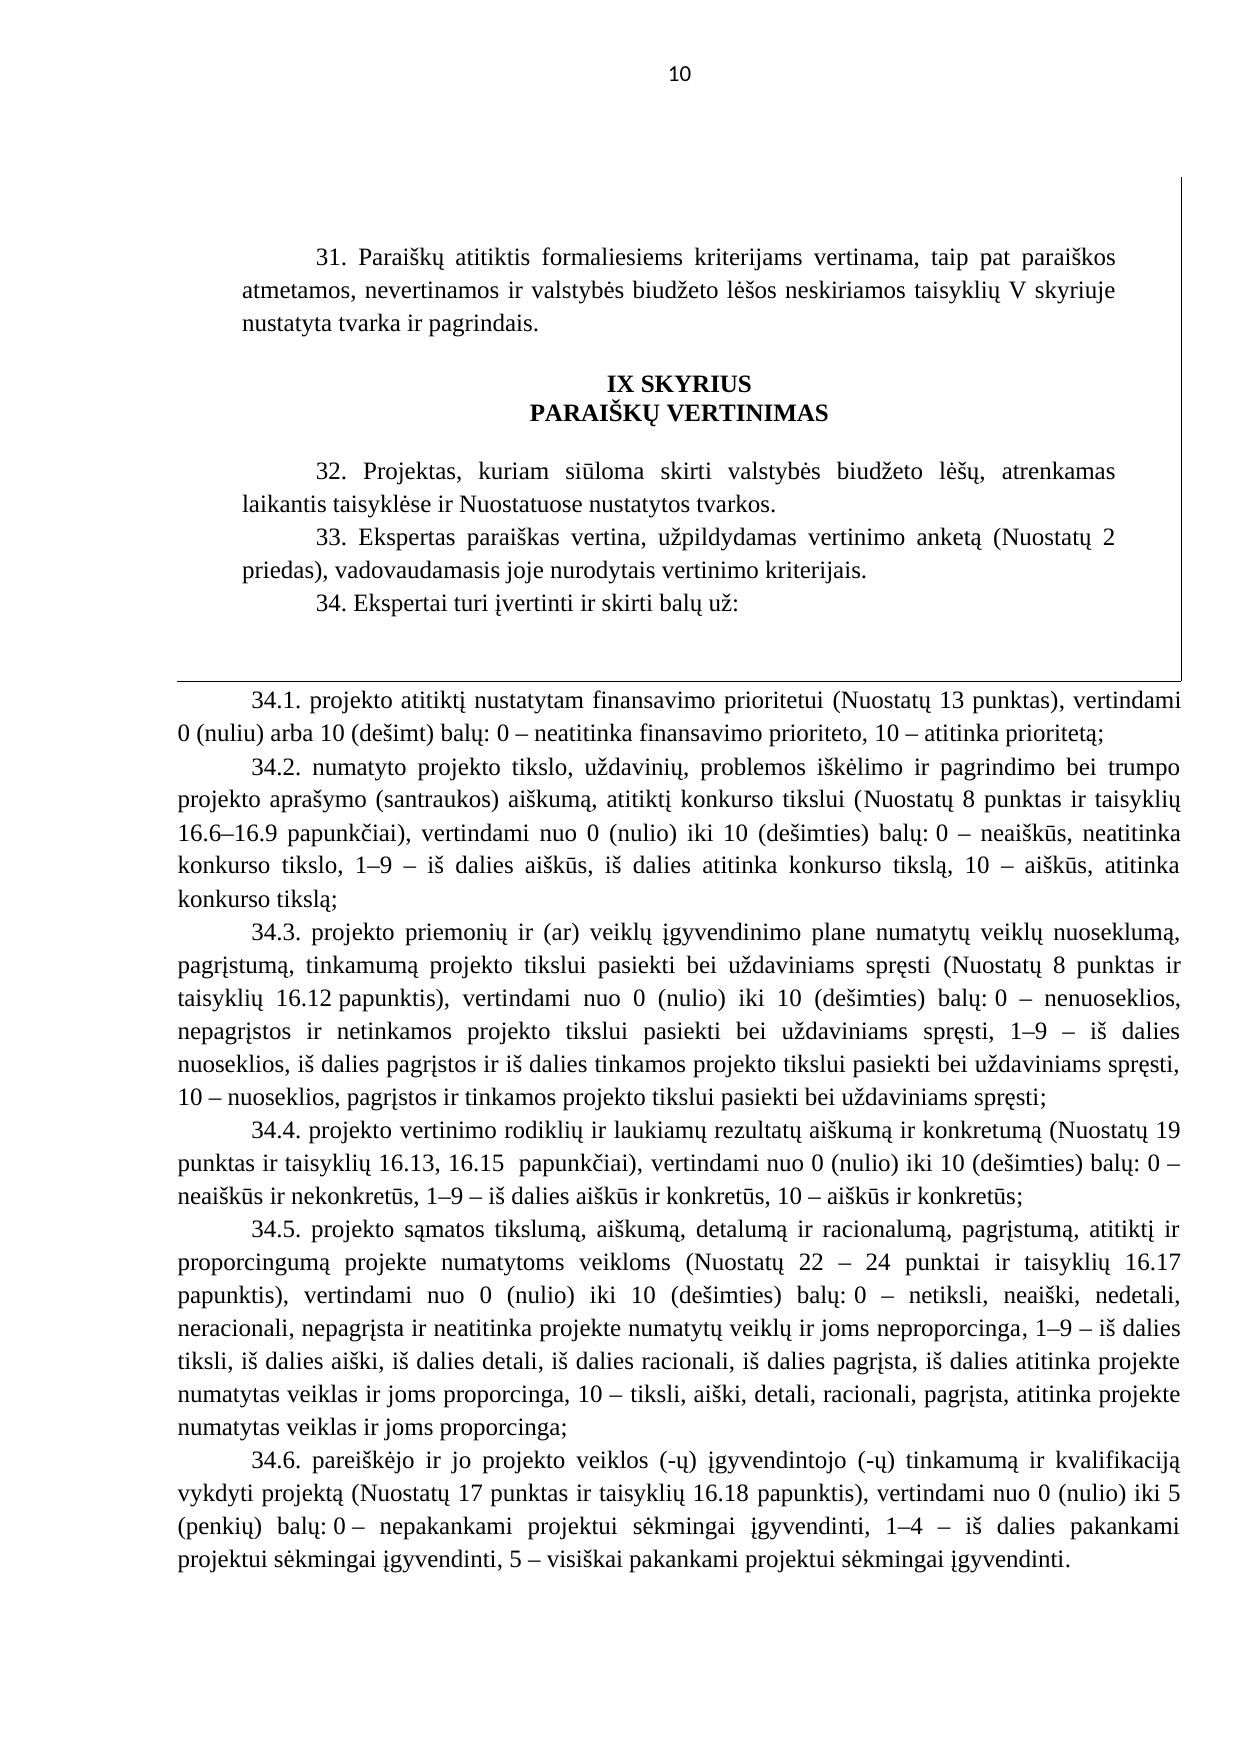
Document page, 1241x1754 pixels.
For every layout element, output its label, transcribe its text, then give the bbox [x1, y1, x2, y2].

text 31. Paraiškų atitiktis formaliesiems kriterijams vertinama, taip pat paraiškos atmetamos, nevertinamos ir valstybės biudžeto lėšos neskiriamos taisyklių V skyriuje nustatyta tvarka ir pagrindais. [177, 177, 1181, 337]
text 34.1. projekto atitiktį nustatytam finansavimo prioritetui (Nuostatų 13 punktas), vertindami 0 (nuliu) arba 10 (dešimt) balų: 0 – neatitinka finansavimo prioriteto, 10 – atitinka prioritetą; [177, 686, 1181, 747]
text IX SKYRIUS [177, 369, 1181, 398]
text 34.6. pareiškėjo ir jo projekto veiklos (-ų) įgyvendintojo (-ų) tinkamumą ir kvalifikaciją vykdyti projektą (Nuostatų 17 punktas ir taisyklių 16.18 papunktis), vertindami nuo 0 (nulio) iki 5 (penkių) balų: 0 – nepakankami projektui sėkmingai įgyvendinti, 1–4 – iš dalies pakankami projektui sėkmingai įgyvendinti, 5 – visiškai pakankami projektui sėkmingai įgyvendinti. [177, 1445, 1181, 1573]
text 34.3. projekto priemonių ir (ar) veiklų įgyvendinimo plane numatytų veiklų nuoseklumą, pagrįstumą, tinkamumą projekto tikslui pasiekti bei uždaviniams spręsti (Nuostatų 8 punktas ir taisyklių 16.12 papunktis), vertindami nuo 0 (nulio) iki 10 (dešimties) balų: 0 – nenuoseklios, nepagrįstos ir netinkamos projekto tikslui pasiekti bei uždaviniams spręsti, 1–9 – iš dalies nuoseklios, iš dalies pagrįstos ir iš dalies tinkamos projekto tikslui pasiekti bei uždaviniams spręsti, 10 – nuoseklios, pagrįstos ir tinkamos projekto tikslui pasiekti bei uždaviniams spręsti; [177, 917, 1181, 1111]
text 34.5. projekto sąmatos tikslumą, aiškumą, detalumą ir racionalumą, pagrįstumą, atitiktį ir proporcingumą projekte numatytoms veikloms (Nuostatų 22 – 24 punktai ir taisyklių 16.17 papunktis), vertindami nuo 0 (nulio) iki 10 (dešimties) balų: 0 – netiksli, neaiški, nedetali, neracionali, nepagrįsta ir neatitinka projekte numatytų veiklų ir joms neproporcinga, 1–9 – iš dalies tiksli, iš dalies aiški, iš dalies detali, iš dalies racionali, iš dalies pagrįsta, iš dalies atitinka projekte numatytas veiklas ir joms proporcinga, 10 – tiksli, aiški, detali, racionali, pagrįsta, atitinka projekte numatytas veiklas ir joms proporcinga; [177, 1214, 1181, 1441]
text 33. Ekspertas paraiškas vertina, užpildydamas vertinimo anketą (Nuostatų 2 priedas), vadovaudamasis joje nurodytais vertinimo kriterijais. [177, 457, 1181, 523]
text PARAIŠKŲ VERTINIMAS [177, 398, 1181, 427]
text 34.2. numatyto projekto tikslo, uždavinių, problemos iškėlimo ir pagrindimo bei trumpo projekto aprašymo (santraukos) aiškumą, atitiktį konkurso tikslui (Nuostatų 8 punktas ir taisyklių 16.6–16.9 papunkčiai), vertindami nuo 0 (nulio) iki 10 (dešimties) balų: 0 – neaiškūs, neatitinka konkurso tikslo, 1–9 – iš dalies aiškūs, iš dalies atitinka konkurso tikslą, 10 – aiškūs, atitinka konkurso tikslą; [177, 752, 1181, 912]
text 34. Ekspertai turi įvertinti ir skirti balų už: [177, 523, 1181, 681]
text 34.4. projekto vertinimo rodiklių ir laukiamų rezultatų aiškumą ir konkretumą (Nuostatų 19 punktas ir taisyklių 16.13, 16.15 papunkčiai), vertindami nuo 0 (nulio) iki 10 (dešimties) balų: 0 – neaiškūs ir nekonkretūs, 1–9 – iš dalies aiškūs ir konkretūs, 10 – aiškūs ir konkretūs; [177, 1115, 1181, 1209]
